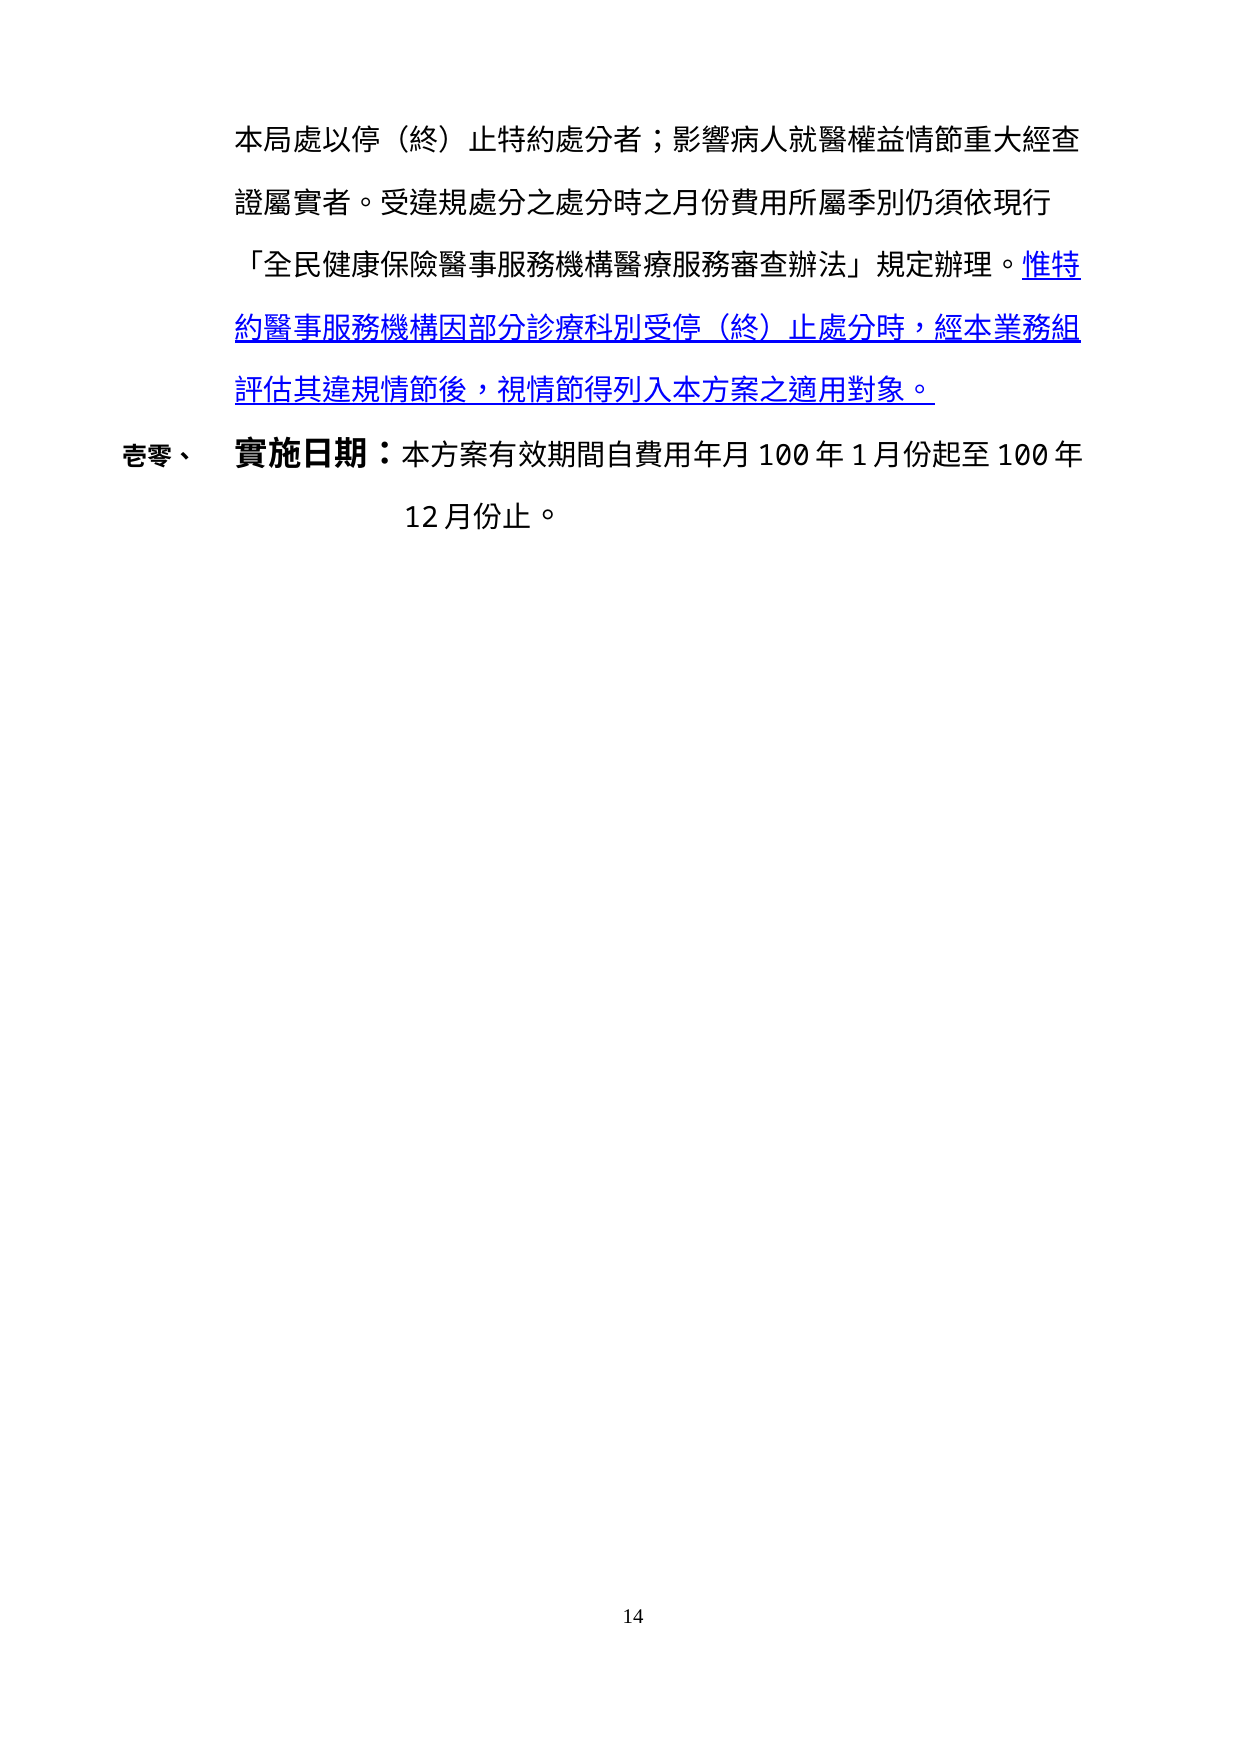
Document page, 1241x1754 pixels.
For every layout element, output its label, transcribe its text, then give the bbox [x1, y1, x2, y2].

list 實施日期：本方案有效期間自費用年月100年1月份起至100年12月份止。 [122, 409, 1106, 534]
list 本局處以停（終）止特約處分者；影響病人就醫權益情節重大經查證屬實者。受違規處分之處分時之月份費用所屬季別仍須依現行「全民健康保險醫事服務機構醫療服務審查辦法」規定辦理。惟特約醫事服務機構因部分診療科別受停（終）止處分時，經本業務組評估其違規情節後，視情節得列入本方案之適用對象。 [159, 96, 1106, 409]
